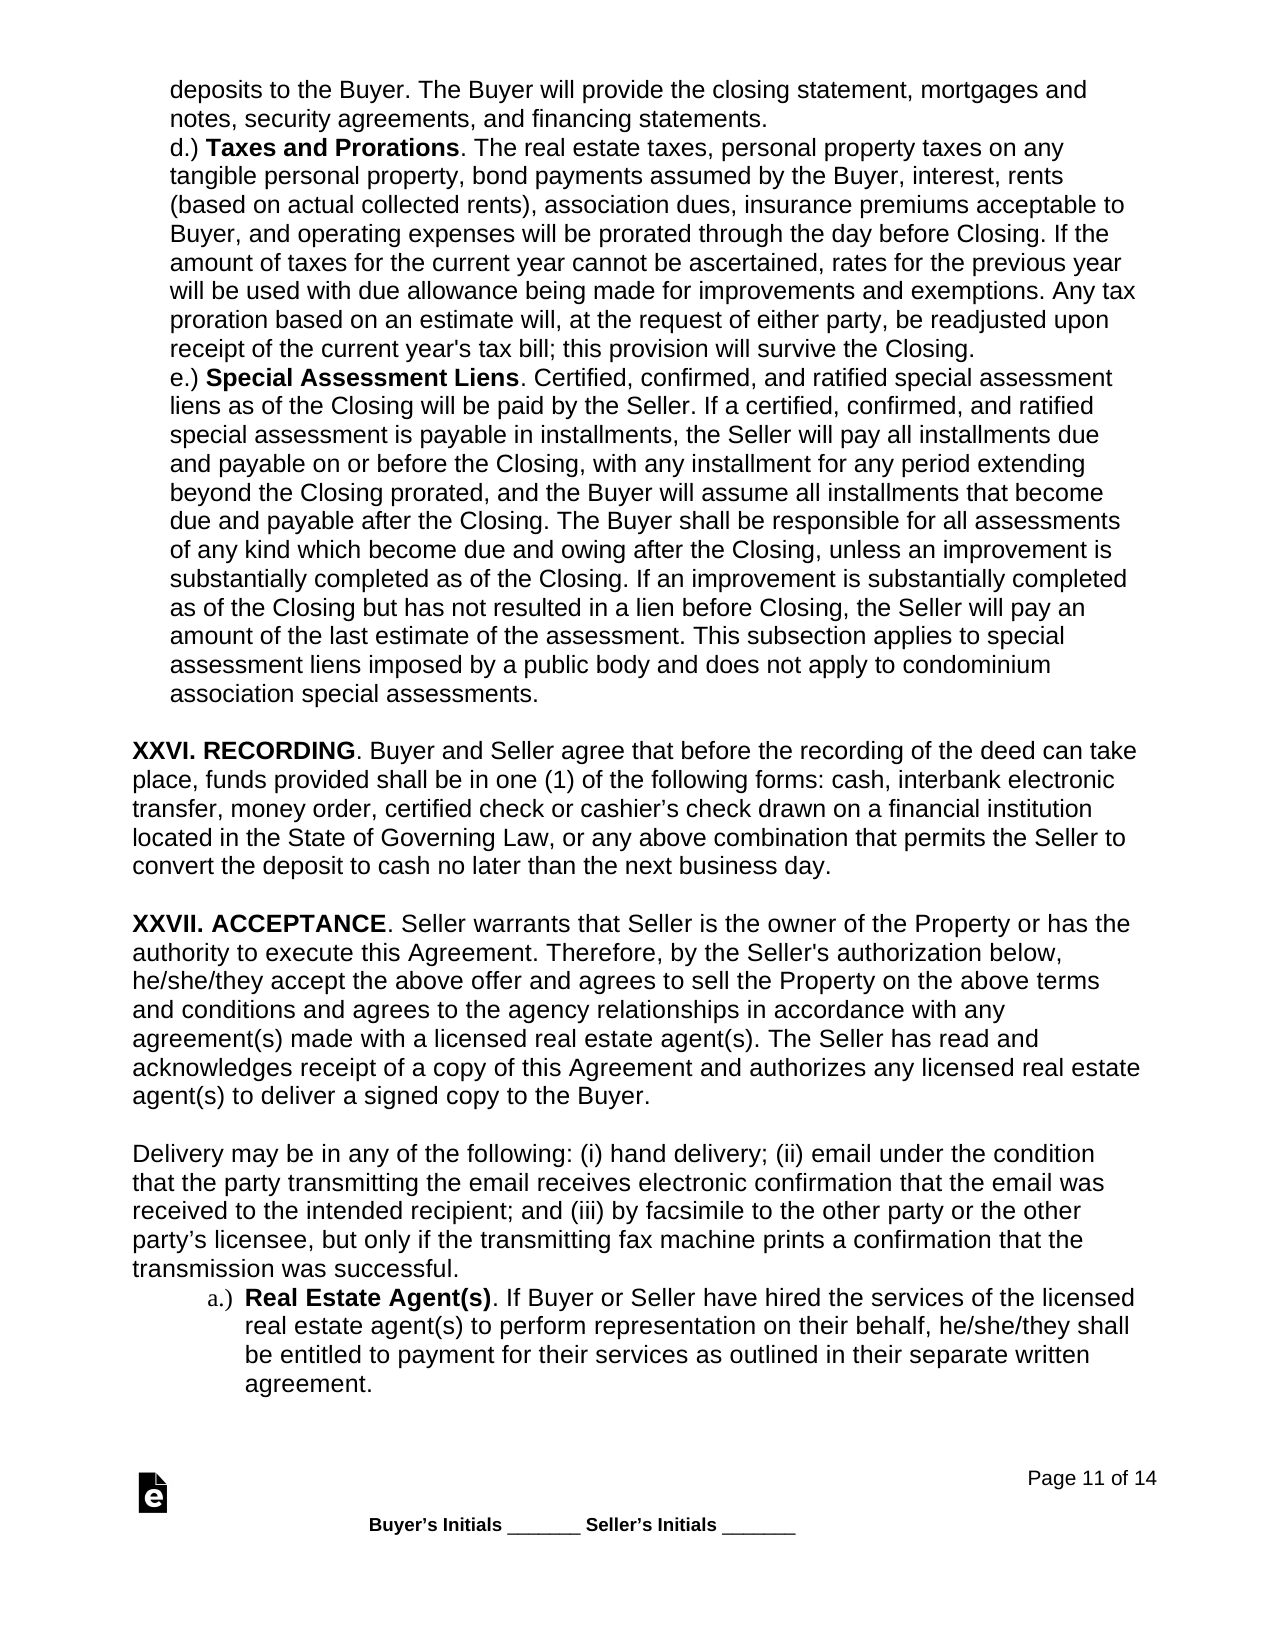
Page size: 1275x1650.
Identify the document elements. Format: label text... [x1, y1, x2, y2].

list Real Estate Agent(s). If Buyer or Seller have hired the services of the licensed real estate agent(s) to perform representation on their behalf, he/she/they shall be entitled to payment for their services as outlined in their separate written agreement. [207, 1282, 1143, 1398]
text e.) Special Assessment Liens. Certified, confirmed, and ratified special assessment liens as of the Closing will be paid by the Seller. If a certified, confirmed, and ratified special assessment is payable in installments, the Seller will pay all installments due and payable on or before the Closing, with any installment for any period extending beyond the Closing prorated, and the Buyer will assume all installments that become due and payable after the Closing. The Buyer shall be responsible for all assessments of any kind which become due and owing after the Closing, unless an improvement is substantially completed as of the Closing. If an improvement is substantially completed as of the Closing but has not resulted in a lien before Closing, the Seller will pay an amount of the last estimate of the assessment. This subsection applies to special assessment liens imposed by a public body and does not apply to condominium association special assessments. [169, 362, 1143, 707]
text deposits to the Buyer. The Buyer will provide the closing statement, mortgages and notes, security agreements, and financing statements. [169, 75, 1143, 132]
text Delivery may be in any of the following: (i) hand delivery; (ii) email under the condition that the party transmitting the email receives electronic confirmation that the email was received to the intended recipient; and (iii) by facsimile to the other party or the other party’s licensee, but only if the transmitting fax machine prints a confirmation that the transmission was successful. [132, 1139, 1143, 1282]
text d.) Taxes and Prorations. The real estate taxes, personal property taxes on any tangible personal property, bond payments assumed by the Buyer, interest, rents (based on actual collected rents), association dues, insurance premiums acceptable to Buyer, and operating expenses will be prorated through the day before Closing. If the amount of taxes for the current year cannot be ascertained, rates for the previous year will be used with due allowance being made for improvements and exemptions. Any tax proration based on an estimate will, at the request of either party, be readjusted upon receipt of the current year's tax bill; this provision will survive the Closing. [169, 132, 1143, 362]
text XXVI. RECORDING. Buyer and Seller agree that before the recording of the deed can take place, funds provided shall be in one (1) of the following forms: cash, interbank electronic transfer, money order, certified check or cashier’s check drawn on a financial institution located in the State of Governing Law, or any above combination that permits the Seller to convert the deposit to cash no later than the next business day. [132, 736, 1143, 880]
text XXVII. ACCEPTANCE. Seller warrants that Seller is the owner of the Property or has the authority to execute this Agreement. Therefore, by the Seller's authorization below, he/she/they accept the above offer and agrees to sell the Property on the above terms and conditions and agrees to the agency relationships in accordance with any agreement(s) made with a licensed real estate agent(s). The Seller has read and acknowledges receipt of a copy of this Agreement and authorizes any licensed real estate agent(s) to deliver a signed copy to the Buyer. [132, 909, 1143, 1110]
